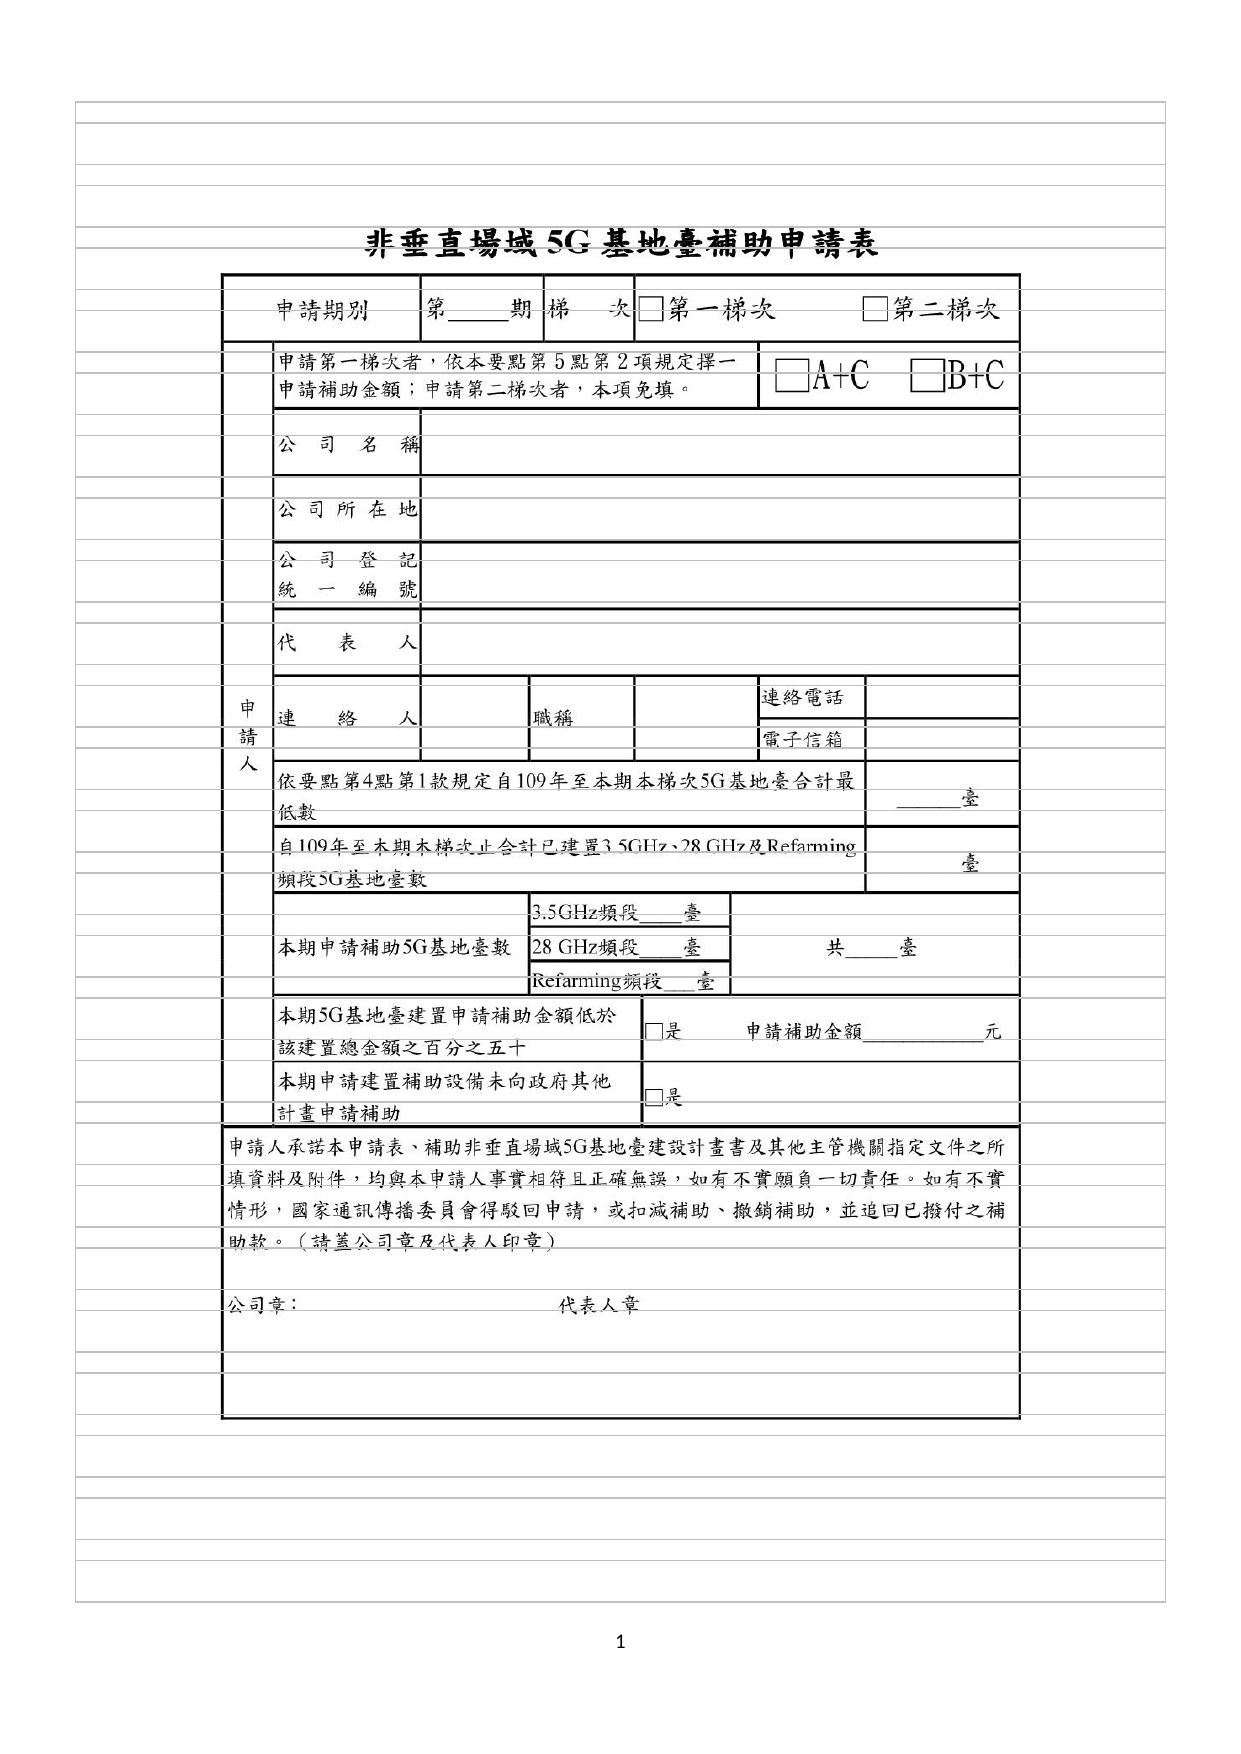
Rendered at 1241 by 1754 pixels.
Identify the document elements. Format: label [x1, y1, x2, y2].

picture [99, 1436, 1142, 1476]
picture [99, 540, 1142, 560]
picture [99, 1165, 1142, 1185]
picture [99, 124, 1142, 164]
picture [99, 1103, 1142, 1122]
picture [99, 749, 1142, 789]
picture [99, 665, 1142, 685]
picture [99, 1249, 1142, 1289]
picture [99, 874, 1142, 914]
picture [99, 1499, 1142, 1539]
picture [99, 790, 1142, 810]
picture [99, 249, 1142, 289]
picture [99, 499, 1142, 539]
picture [99, 728, 1142, 747]
picture [99, 624, 1142, 664]
picture [99, 1415, 1142, 1435]
picture [99, 1040, 1142, 1060]
picture [99, 1290, 1142, 1310]
picture [99, 936, 1142, 976]
picture [99, 1311, 1142, 1351]
picture [99, 228, 1142, 247]
picture [99, 1228, 1142, 1247]
picture [99, 686, 1142, 726]
picture [99, 165, 1142, 185]
picture [99, 1478, 1142, 1497]
picture [99, 603, 1142, 622]
picture [99, 1561, 1142, 1601]
picture [99, 978, 1142, 997]
picture [99, 1186, 1142, 1226]
picture [99, 561, 1142, 601]
picture [99, 1374, 1142, 1414]
picture [99, 353, 1142, 372]
picture [99, 290, 1142, 310]
picture [99, 1540, 1142, 1560]
picture [99, 1353, 1142, 1372]
picture [99, 478, 1142, 497]
picture [99, 853, 1142, 872]
picture [99, 311, 1142, 351]
picture [99, 915, 1142, 935]
picture [99, 374, 1142, 414]
picture [99, 1124, 1142, 1164]
picture [99, 999, 1142, 1039]
picture [99, 436, 1142, 476]
picture [99, 186, 1142, 226]
picture [99, 811, 1142, 851]
picture [99, 415, 1142, 435]
picture [99, 1061, 1142, 1101]
